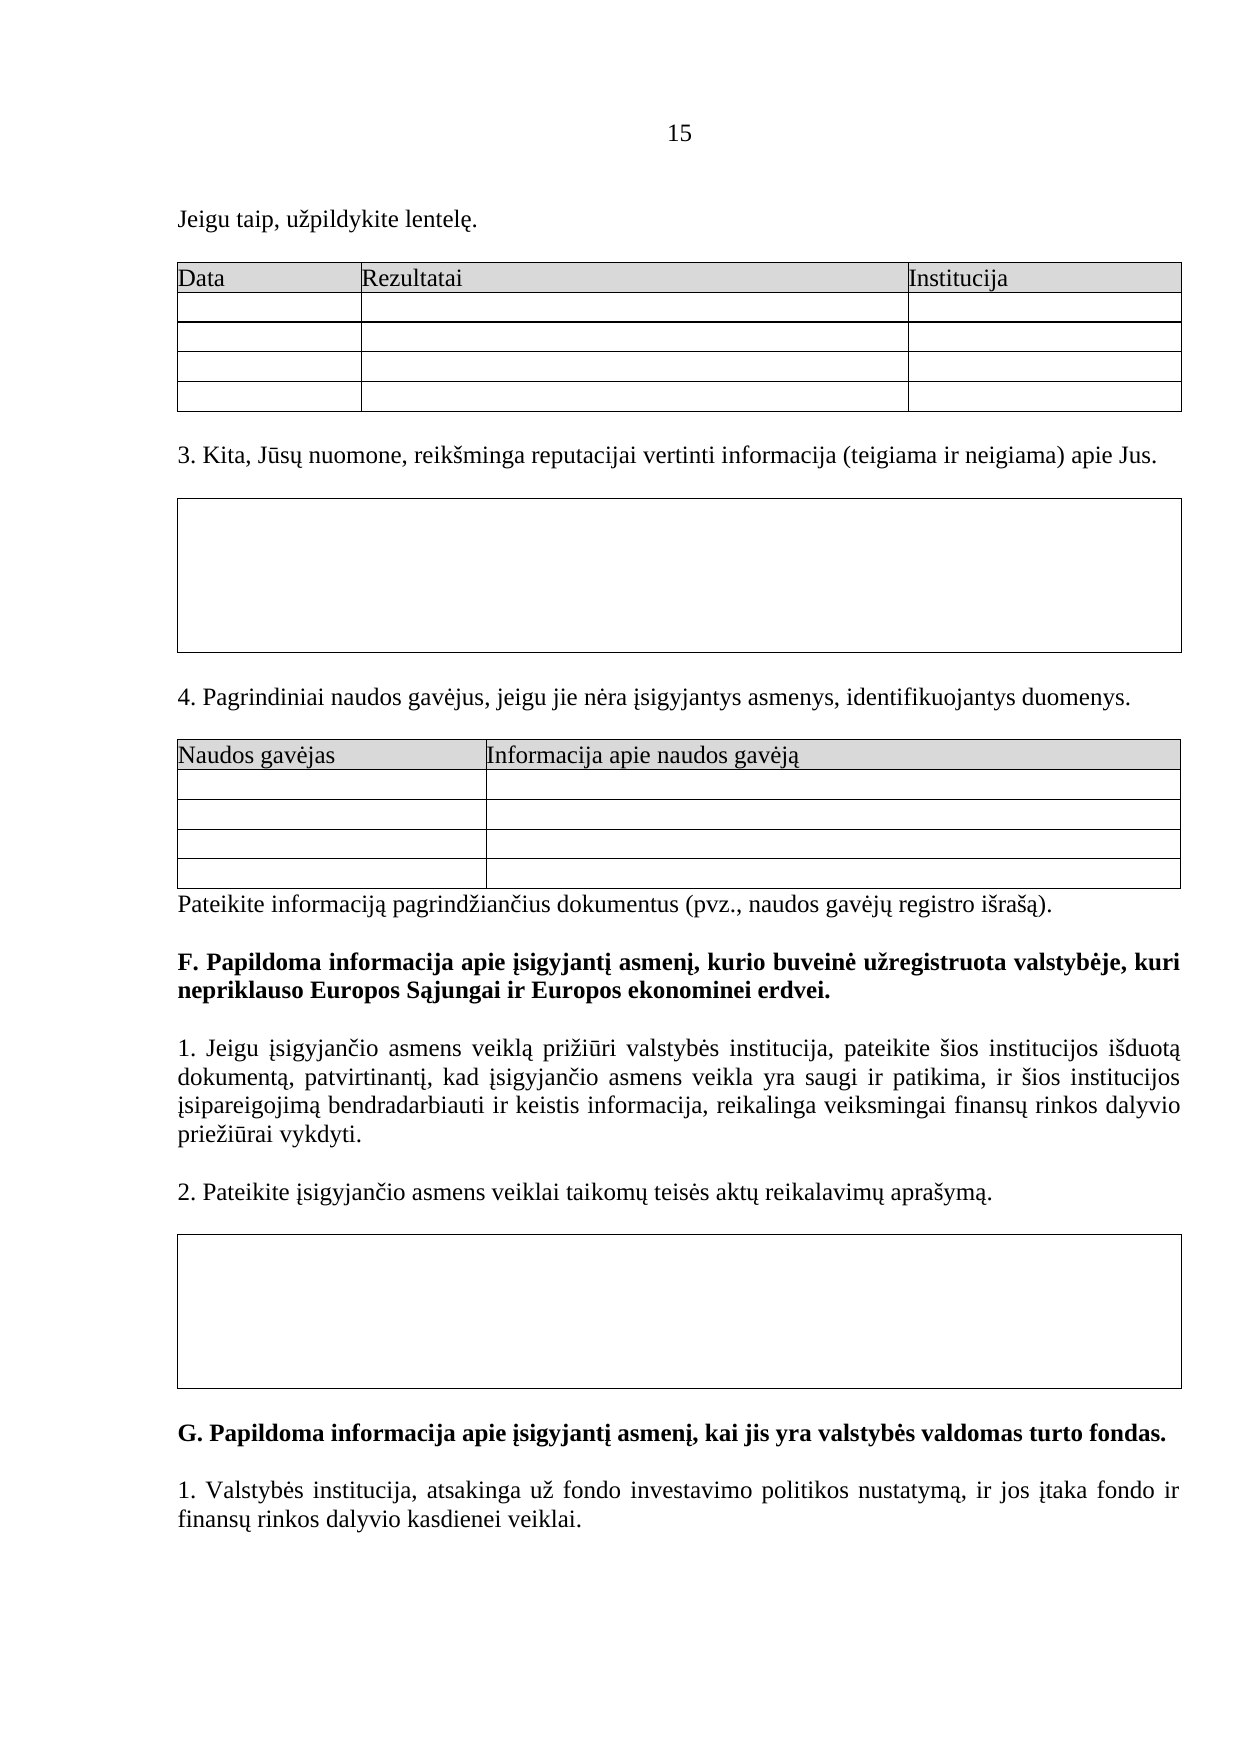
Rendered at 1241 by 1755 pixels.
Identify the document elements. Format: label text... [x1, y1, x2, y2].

text 1. Jeigu įsigyjančio asmens veiklą prižiūri valstybės institucija, pateikite šios institucijos išduotą dokumentą, patvirtinantį, kad įsigyjančio asmens veikla yra saugi ir patikima, ir šios institucijos įsipareigojimą bendradarbiauti ir keistis informacija, reikalinga veiksmingai finansų rinkos dalyvio priežiūrai vykdyti. [177, 1033, 1181, 1148]
text 2. Pateikite įsigyjančio asmens veiklai taikomų teisės aktų reikalavimų aprašymą. [177, 1177, 1181, 1205]
table_header [178, 499, 1181, 652]
table_header Data [178, 263, 361, 292]
table_cell [487, 800, 1180, 828]
text 4. Pagrindiniai naudos gavėjus, jeigu jie nėra įsigyjantys asmenys, identifikuojantys duomenys. [177, 682, 1181, 710]
text 1. Valstybės institucija, atsakinga už fondo investavimo politikos nustatymą, ir jos įtaka fondo ir finansų rinkos dalyvio kasdienei veiklai. [177, 1475, 1181, 1533]
table_cell [909, 323, 1181, 351]
table_cell [178, 382, 361, 411]
table_cell [178, 830, 486, 858]
text G. Papildoma informacija apie įsigyjantį asmenį, kai jis yra valstybės valdomas turto fondas. [177, 1418, 1181, 1446]
table_header Rezultatai [362, 263, 908, 292]
text F. Papildoma informacija apie įsigyjantį asmenį, kurio buveinė užregistruota valstybėje, kuri nepriklauso Europos Sąjungai ir Europos ekonominei erdvei. [177, 947, 1181, 1004]
table_cell [487, 770, 1180, 799]
table_cell [362, 382, 908, 411]
table_header Informacija apie naudos gavėją [487, 740, 1180, 769]
table_cell [487, 830, 1180, 858]
table_cell [178, 352, 361, 381]
table_header Naudos gavėjas [178, 740, 486, 769]
table_cell [178, 800, 486, 828]
table_cell [362, 352, 908, 381]
text Jeigu taip, užpildykite lentelę. [177, 204, 1181, 233]
table_cell [178, 323, 361, 351]
table_header [178, 1235, 1181, 1388]
table_cell [178, 293, 361, 321]
table_cell [178, 859, 486, 888]
table_cell [909, 293, 1181, 321]
text Pateikite informaciją pagrindžiančius dokumentus (pvz., naudos gavėjų registro išrašą). [177, 889, 1181, 918]
table_header Institucija [909, 263, 1181, 292]
table_cell [909, 352, 1181, 381]
text 3. Kita, Jūsų nuomone, reikšminga reputacijai vertinti informacija (teigiama ir neigiama) apie Jus. [177, 441, 1181, 469]
table_cell [178, 770, 486, 799]
table_cell [362, 323, 908, 351]
table_cell [487, 859, 1180, 888]
table_cell [909, 382, 1181, 411]
table_cell [362, 293, 908, 321]
